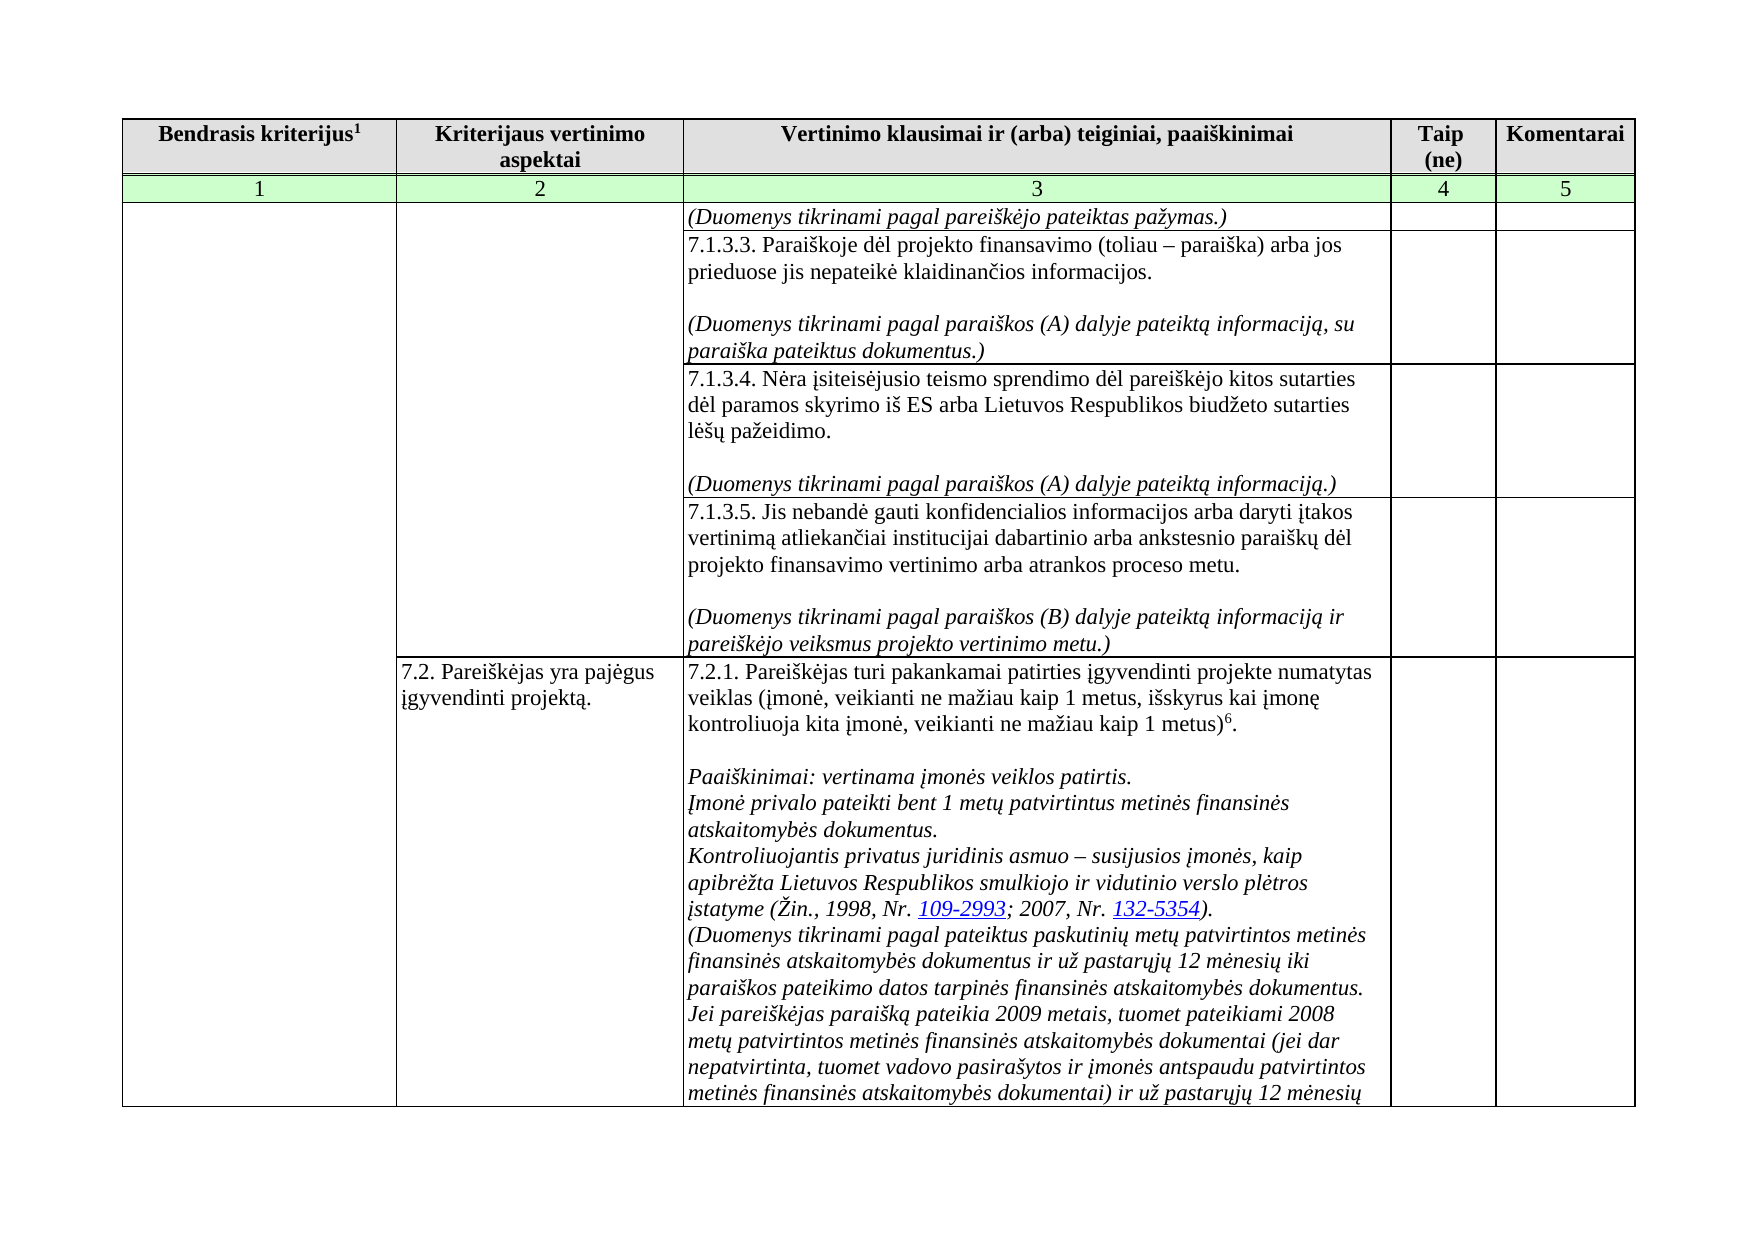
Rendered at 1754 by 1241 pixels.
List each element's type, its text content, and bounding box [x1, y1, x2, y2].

table_header Kriterijaus vertinimo aspektai [397, 120, 683, 172]
table_cell 7.1.3.3. Paraiškoje dėl projekto finansavimo (toliau – paraiška) arba jos prieduose jis nepateikė klaidinančios informacijos. (Duomenys tikrinami pagal paraiškos (A) dalyje pateiktą informaciją, su paraiška pateiktus dokumentus.) [684, 231, 1390, 363]
table_cell [1392, 658, 1495, 1106]
table_cell 7.1.3.5. Jis nebandė gauti konfidencialios informacijos arba daryti įtakos vertinimą atliekančiai institucijai dabartinio arba ankstesnio paraiškų dėl projekto finansavimo vertinimo arba atrankos proceso metu. (Duomenys tikrinami pagal paraiškos (B) dalyje pateiktą informaciją ir pareiškėjo veiksmus projekto vertinimo metu.) [684, 498, 1390, 656]
table_cell (Duomenys tikrinami pagal pareiškėjo pateiktas pažymas.) [684, 203, 1390, 230]
table_cell [1497, 658, 1634, 1106]
table_cell [1497, 498, 1634, 656]
table_cell 3 [684, 176, 1390, 202]
table_cell [1392, 203, 1495, 230]
table_cell 5 [1497, 176, 1634, 202]
table_cell [1497, 231, 1634, 363]
table_cell [123, 203, 396, 1106]
table_cell 7.2.1. Pareiškėjas turi pakankamai patirties įgyvendinti projekte numatytas veiklas (įmonė, veikianti ne mažiau kaip 1 metus, išskyrus kai įmonę kontroliuoja kita įmonė, veikianti ne mažiau kaip 1 metus)6. Paaiškinimai: vertinama įmonės veiklos patirtis. Įmonė privalo pateikti bent 1 metų patvirtintus metinės finansinės atskaitomybės dokumentus. Kontroliuojantis privatus juridinis asmuo – susijusios įmonės, kaip apibrėžta Lietuvos Respublikos smulkiojo ir vidutinio verslo plėtros įstatyme (Žin., 1998, Nr. 109-2993; 2007, Nr. 132-5354). (Duomenys tikrinami pagal pateiktus paskutinių metų patvirtintos metinės finansinės atskaitomybės dokumentus ir už pastarųjų 12 mėnesių iki paraiškos pateikimo datos tarpinės finansinės atskaitomybės dokumentus. Jei pareiškėjas paraišką pateikia 2009 metais, tuomet pateikiami 2008 metų patvirtintos metinės finansinės atskaitomybės dokumentai (jei dar nepatvirtinta, tuomet vadovo pasirašytos ir įmonės antspaudu patvirtintos metinės finansinės atskaitomybės dokumentai) ir už pastarųjų 12 mėnesių [684, 658, 1390, 1106]
table_header Bendrasis kriterijus1 [123, 120, 396, 172]
table_cell 7.2. Pareiškėjas yra pajėgus įgyvendinti projektą. [397, 658, 683, 1106]
table_cell [1392, 231, 1495, 363]
table_cell [1497, 203, 1634, 230]
table_header Komentarai [1497, 120, 1634, 172]
table_cell 1 [123, 176, 396, 202]
table_cell 4 [1392, 176, 1495, 202]
table_cell [1497, 365, 1634, 496]
table_header Vertinimo klausimai ir (arba) teiginiai, paaiškinimai [684, 120, 1390, 172]
table_cell [1392, 498, 1495, 656]
table_cell [1392, 365, 1495, 496]
table_cell [397, 203, 683, 656]
table_header Taip (ne) [1392, 120, 1495, 172]
table_cell 2 [397, 176, 683, 202]
table_cell 7.1.3.4. Nėra įsiteisėjusio teismo sprendimo dėl pareiškėjo kitos sutarties dėl paramos skyrimo iš ES arba Lietuvos Respublikos biudžeto sutarties lėšų pažeidimo. (Duomenys tikrinami pagal paraiškos (A) dalyje pateiktą informaciją.) [684, 365, 1390, 496]
